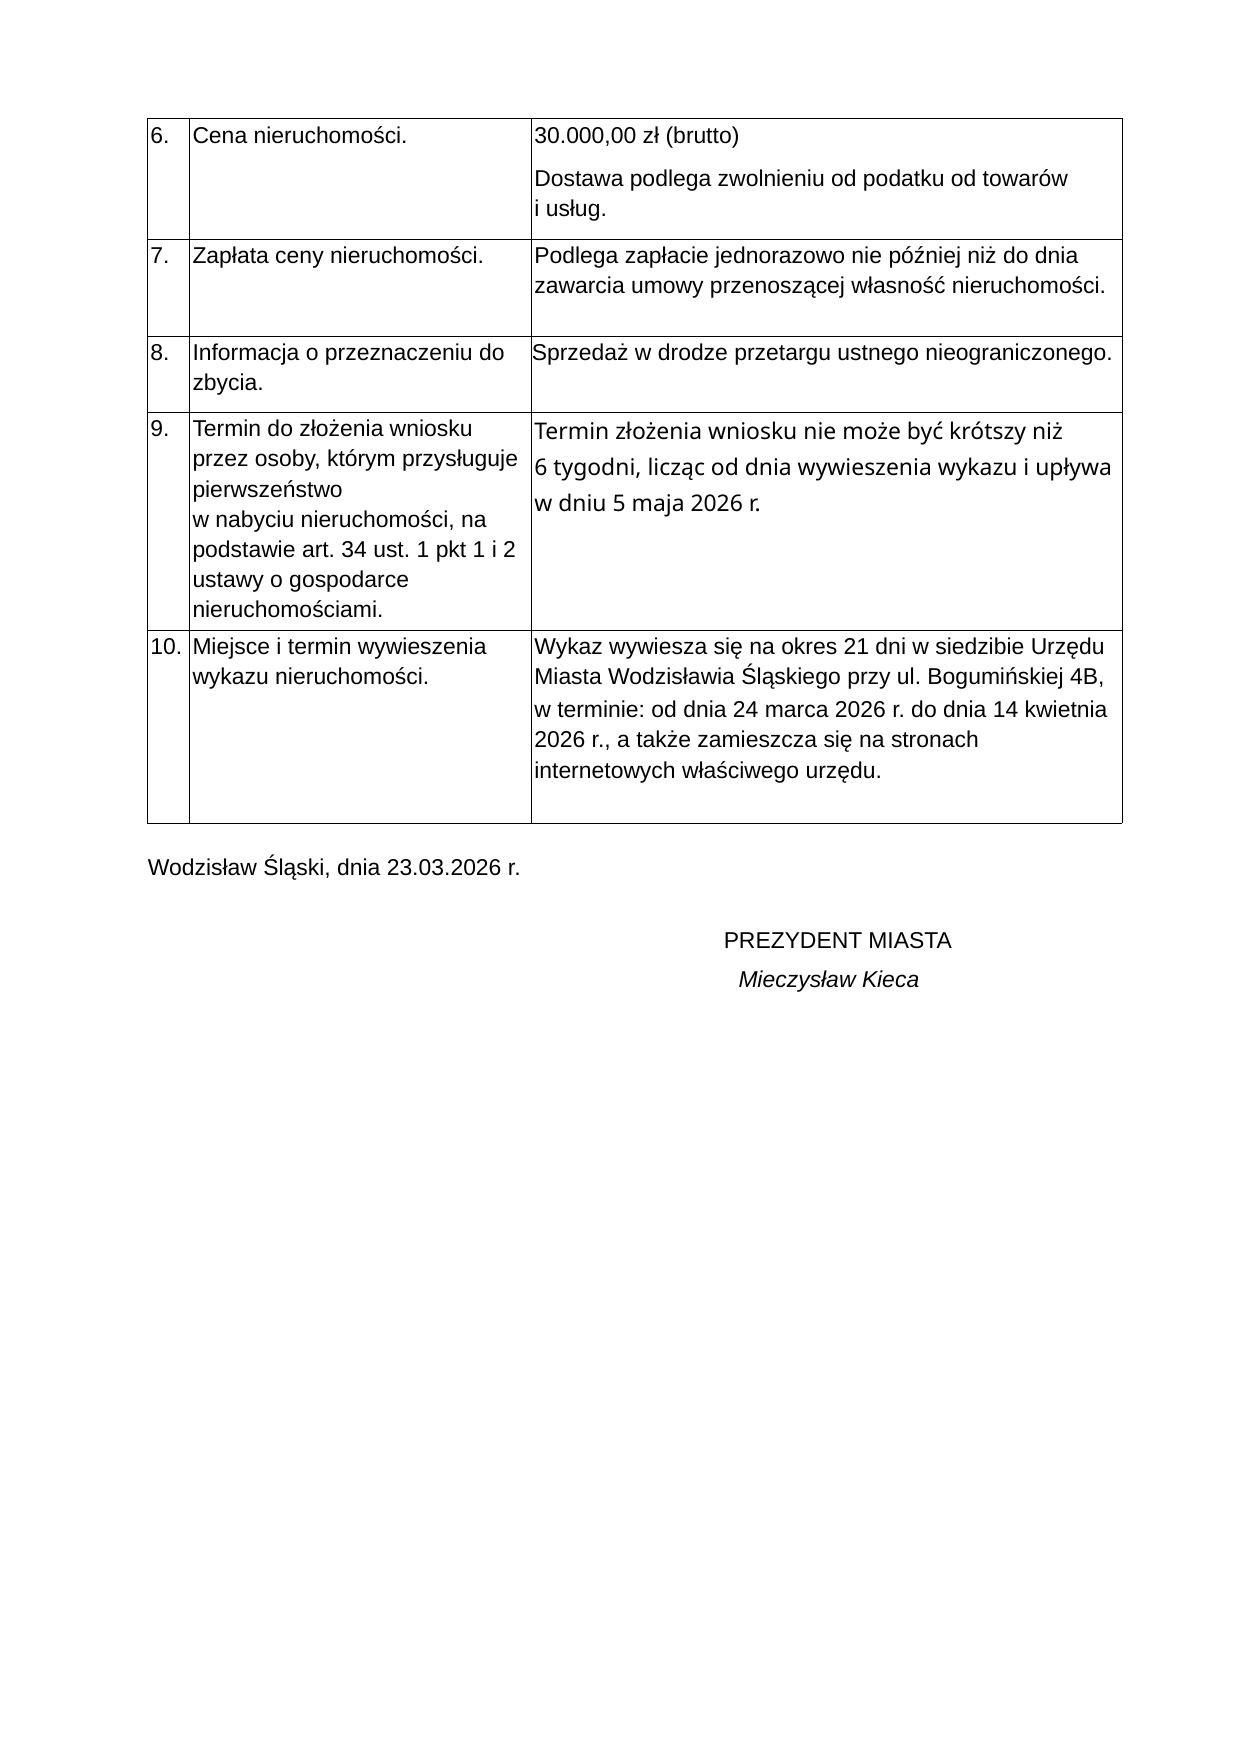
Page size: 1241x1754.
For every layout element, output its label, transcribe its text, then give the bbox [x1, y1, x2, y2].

table_cell Miejsce i termin wywieszenia wykazu nieruchomości. [190, 631, 531, 823]
table_cell Cena nieruchomości. [190, 119, 531, 239]
table_cell Podlega zapłacie jednorazowo nie później niż do dnia zawarcia umowy przenoszącej własność nieruchomości. [532, 240, 1122, 336]
text Wodzisław Śląski, dnia 23.03.2026 r. [148, 853, 1122, 880]
table_cell Termin do złożenia wniosku przez osoby, którym przysługuje pierwszeństwo w nabyciu nieruchomości, na podstawie art. 34 ust. 1 pkt 1 i 2 ustawy o gospodarce nieruchomościami. [190, 413, 531, 629]
table_cell Termin złożenia wniosku nie może być krótszy niż 6 tygodni, licząc od dnia wywieszenia wykazu i upływa w dniu 5 maja 2026 r. [532, 413, 1122, 629]
table_cell 6. [148, 119, 189, 239]
table_cell 8. [148, 337, 189, 412]
table_cell Informacja o przeznaczeniu do zbycia. [190, 337, 531, 412]
table_cell Zapłata ceny nieruchomości. [190, 240, 531, 336]
text PREZYDENT MIASTA [723, 927, 1122, 953]
table_cell Wykaz wywiesza się na okres 21 dni w siedzibie Urzędu Miasta Wodzisławia Śląskiego przy ul. Bogumińskiej 4B, w terminie: od dnia 24 marca 2026 r. do dnia 14 kwietnia 2026 r., a także zamieszcza się na stronach internetowych właściwego urzędu. [532, 631, 1122, 823]
table_cell 7. [148, 240, 189, 336]
table_cell 10. [148, 631, 189, 823]
text Mieczysław Kieca [738, 966, 1122, 993]
table_cell 9. [148, 413, 189, 629]
table_cell Sprzedaż w drodze przetargu ustnego nieograniczonego. [532, 337, 1122, 412]
table_cell 30.000,00 zł (brutto) Dostawa podlega zwolnieniu od podatku od towarów i usług. [532, 119, 1122, 239]
